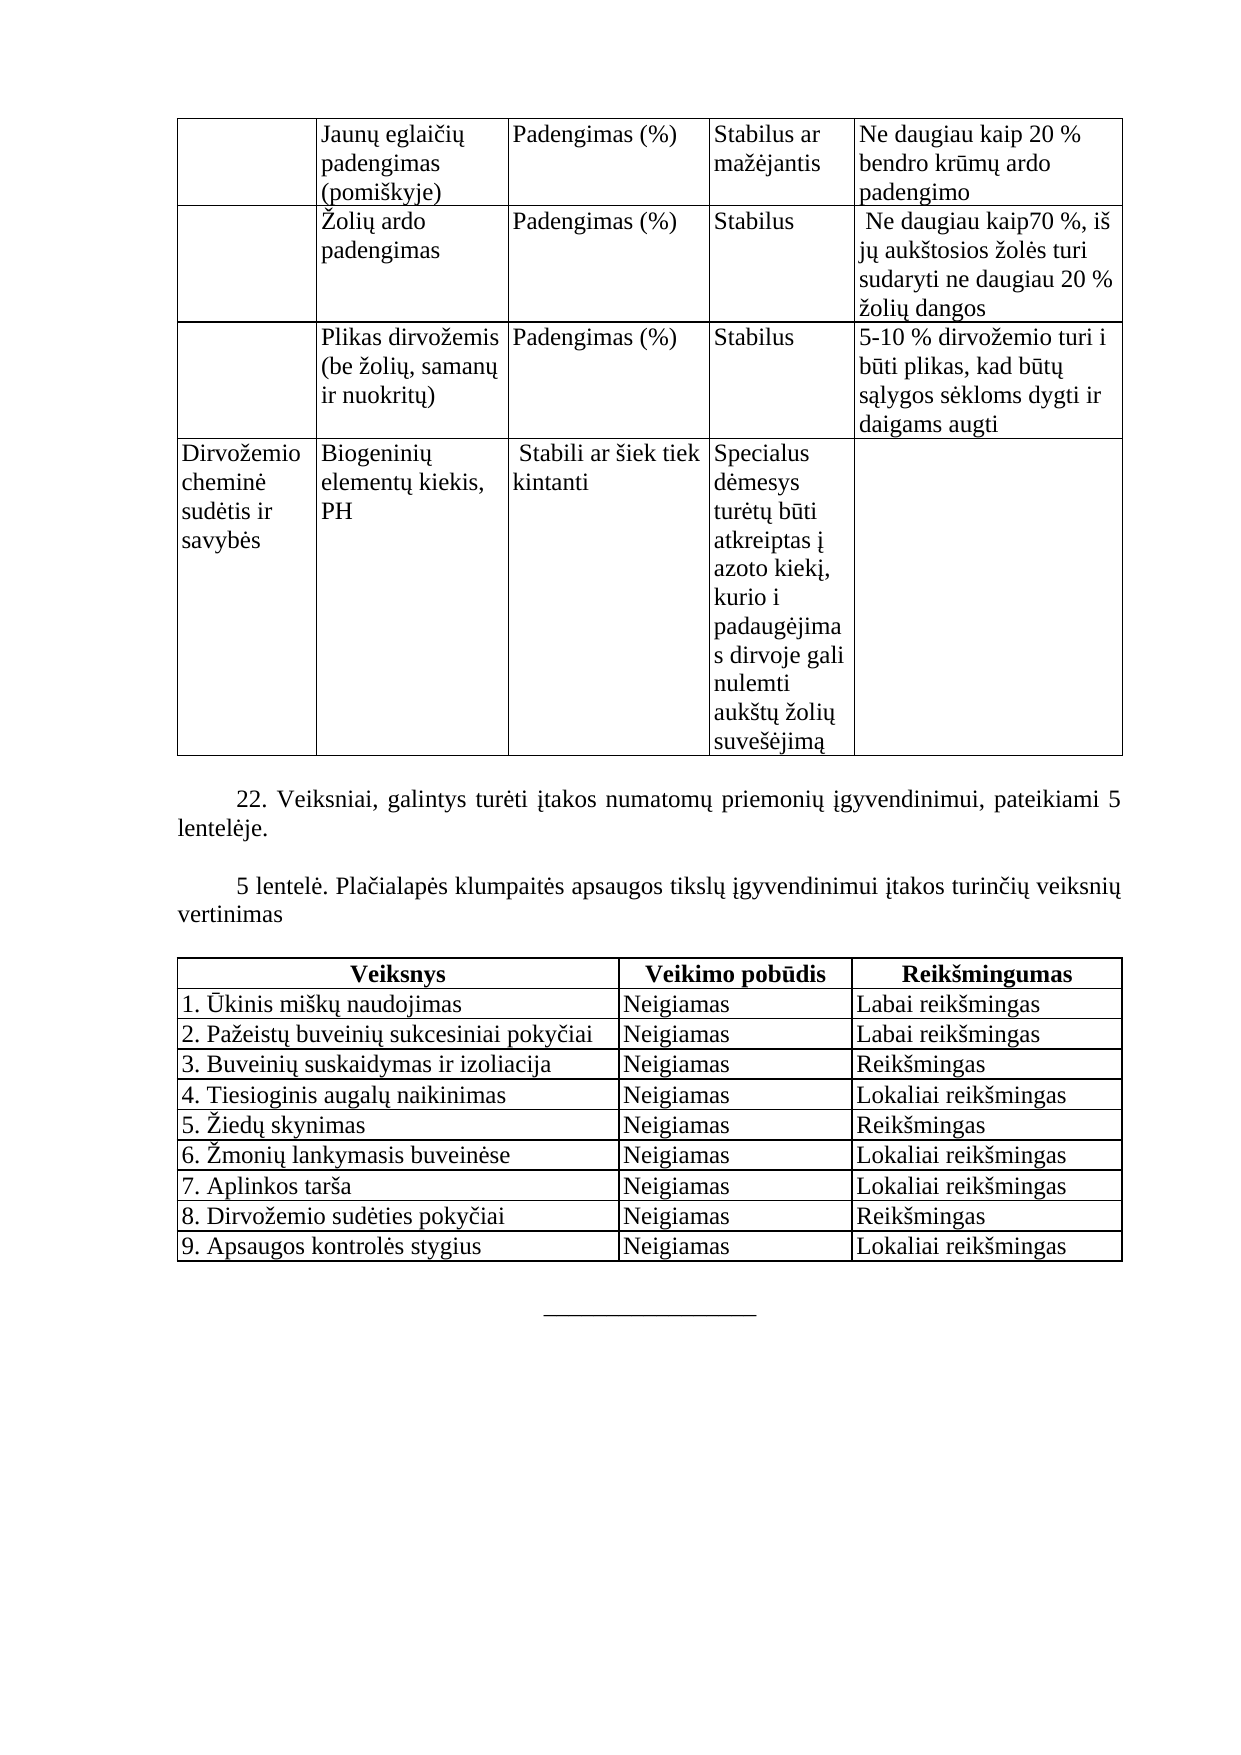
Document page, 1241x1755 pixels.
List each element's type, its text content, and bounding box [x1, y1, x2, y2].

table_cell Labai reikšmingas [853, 989, 1121, 1018]
text 22. Veiksniai, galintys turėti įtakos numatomų priemonių įgyvendinimui, pateikiami 5 lentelėje. [177, 784, 1122, 842]
table_cell [855, 439, 1122, 755]
text 5 lentelė. Plačialapės klumpaitės apsaugos tikslų įgyvendinimui įtakos turinčių veiksnių vertinimas [177, 871, 1122, 928]
table_cell 3. Buveinių suskaidymas ir izoliacija [178, 1050, 618, 1078]
table_cell 5. Žiedų skynimas [178, 1110, 618, 1139]
table_cell Lokaliai reikšmingas [853, 1080, 1121, 1109]
table_header Veiksnys [178, 959, 618, 987]
table_cell Plikas dirvožemis (be žolių, samanų ir nuokritų) [317, 323, 508, 437]
table_cell Lokaliai reikšmingas [853, 1171, 1121, 1199]
table_cell Neigiamas [620, 1110, 851, 1139]
table_cell 1. Ūkinis miškų naudojimas [178, 989, 618, 1018]
table_cell Lokaliai reikšmingas [853, 1141, 1121, 1169]
table_cell Dirvožemio cheminė sudėtis ir savybės [178, 439, 316, 755]
table_cell Reikšmingas [853, 1050, 1121, 1078]
table_cell 6. Žmonių lankymasis buveinėse [178, 1141, 618, 1169]
table_cell Neigiamas [620, 1050, 851, 1078]
table_header Veikimo pobūdis [620, 959, 851, 987]
table_cell Padengimas (%) [509, 323, 709, 437]
table_cell Padengimas (%) [509, 119, 709, 205]
table_cell Žolių ardo padengimas [317, 206, 508, 321]
table_cell Neigiamas [620, 1019, 851, 1048]
table_cell Reikšmingas [853, 1201, 1121, 1230]
table_cell Reikšmingas [853, 1110, 1121, 1139]
table_cell 4. Tiesioginis augalų naikinimas [178, 1080, 618, 1109]
table_cell Neigiamas [620, 1141, 851, 1169]
table_cell [178, 119, 316, 205]
table_cell 9. Apsaugos kontrolės stygius [178, 1232, 618, 1260]
table_cell Neigiamas [620, 989, 851, 1018]
table_cell Stabilus [710, 206, 854, 321]
table_cell Biogeninių elementų kiekis, PH [317, 439, 508, 755]
table_cell [178, 323, 316, 437]
table_cell Neigiamas [620, 1171, 851, 1199]
table_cell 2. Pažeistų buveinių sukcesiniai pokyčiai [178, 1019, 618, 1048]
table_cell Labai reikšmingas [853, 1019, 1121, 1048]
table_cell 8. Dirvožemio sudėties pokyčiai [178, 1201, 618, 1230]
table_cell Stabilus ar mažėjantis [710, 119, 854, 205]
table_header Reikšmingumas [853, 959, 1121, 987]
table_cell Padengimas (%) [509, 206, 709, 321]
table_cell Stabili ar šiek tiek kintanti [509, 439, 709, 755]
table_cell Jaunų eglaičių padengimas (pomiškyje) [317, 119, 508, 205]
table_cell Specialus dėmesys turėtų būti atkreiptas į azoto kiekį, kurio i padaugėjimas dirvoje gali nulemti aukštų žolių suvešėjimą [710, 439, 854, 755]
table_cell 5-10 % dirvožemio turi i būti plikas, kad būtų sąlygos sėkloms dygti ir daigams augti [855, 323, 1122, 437]
text _________________ [177, 1291, 1122, 1319]
table_cell Stabilus [710, 323, 854, 437]
table_cell Neigiamas [620, 1201, 851, 1230]
table_cell [178, 206, 316, 321]
table_cell Ne daugiau kaip70 %, iš jų aukštosios žolės turi sudaryti ne daugiau 20 % žolių dangos [855, 206, 1122, 321]
table_cell Neigiamas [620, 1080, 851, 1109]
table_cell Ne daugiau kaip 20 % bendro krūmų ardo padengimo [855, 119, 1122, 205]
table_cell Neigiamas [620, 1232, 851, 1260]
table_cell Lokaliai reikšmingas [853, 1232, 1121, 1260]
table_cell 7. Aplinkos tarša [178, 1171, 618, 1199]
